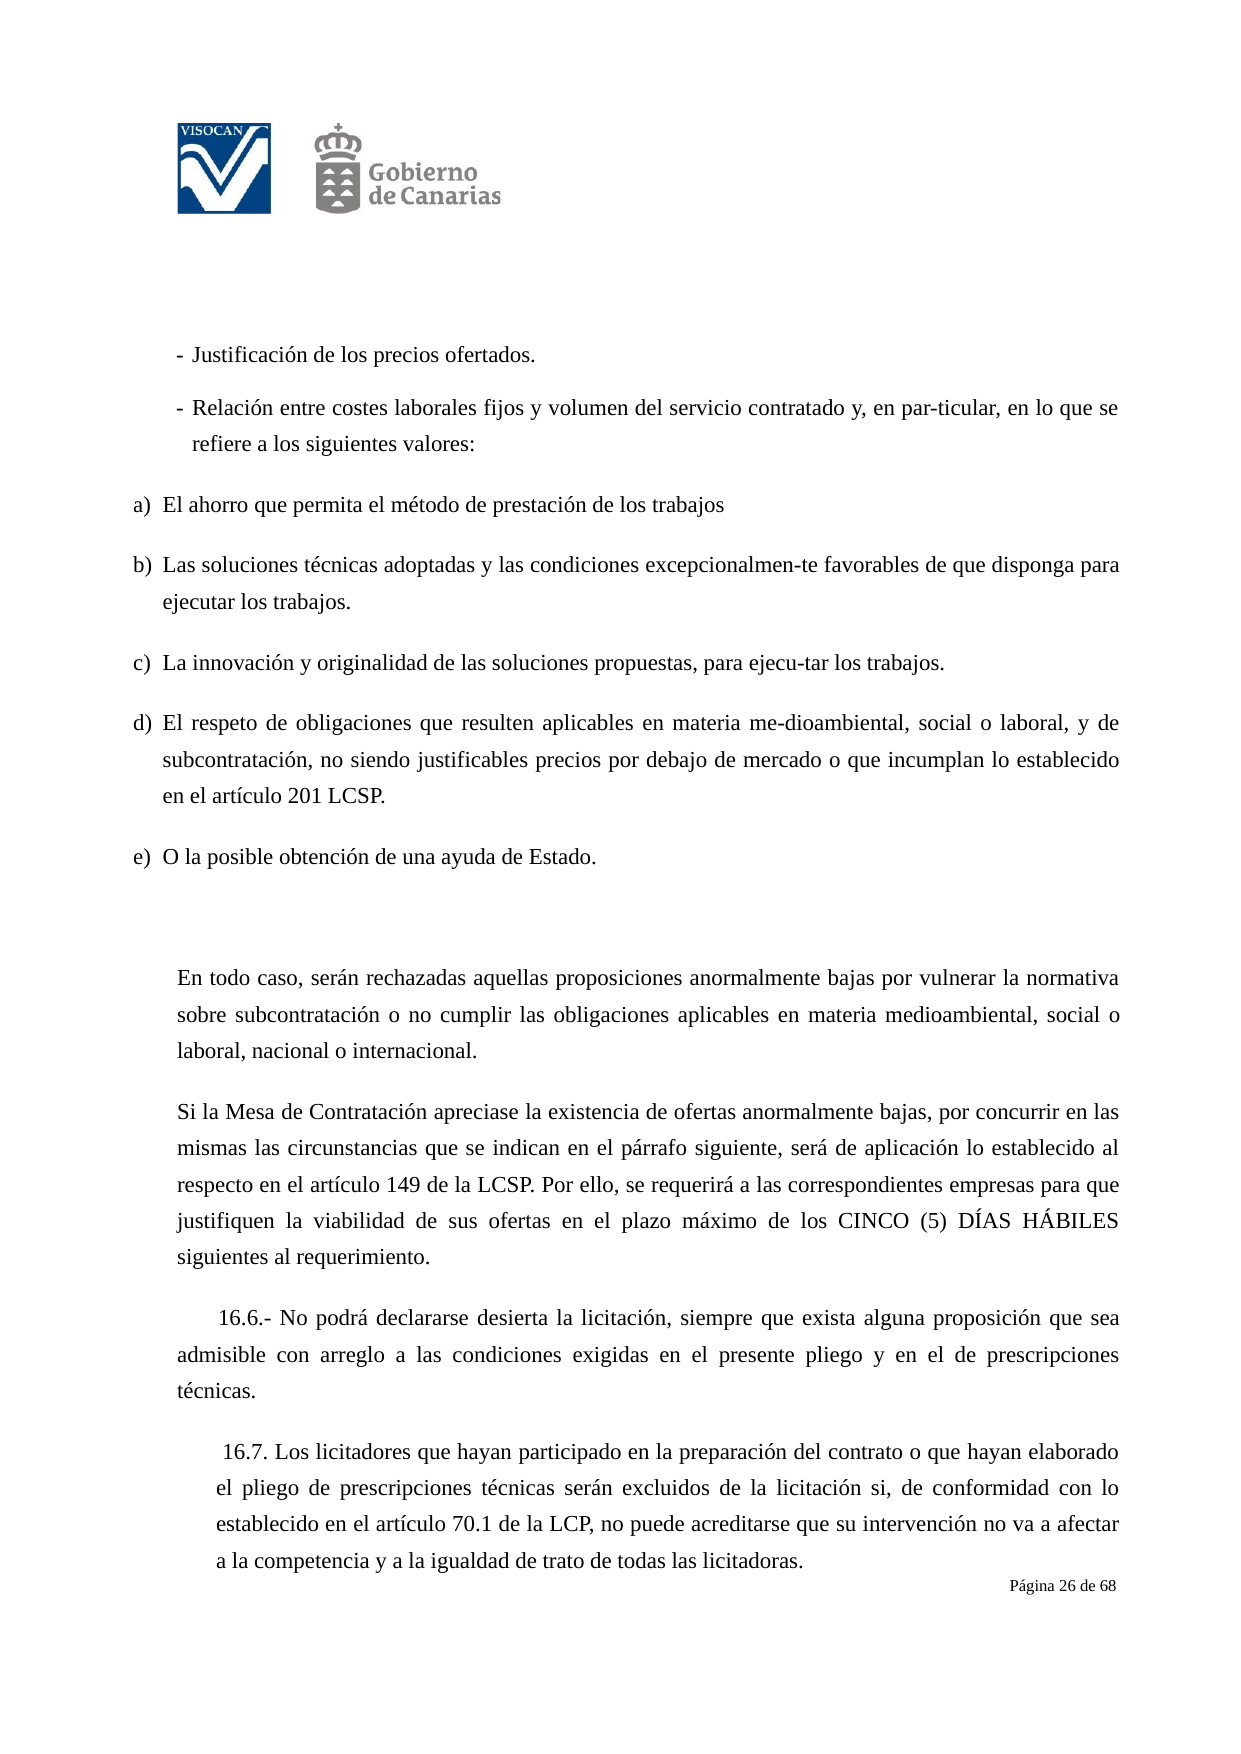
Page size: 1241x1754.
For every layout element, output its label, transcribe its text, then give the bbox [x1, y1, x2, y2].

list Justificación de los precios ofertados. [176, 341, 1121, 367]
list Las soluciones técnicas adoptadas y las condiciones excepcionalmen-te favorables de que disponga para ejecutar los trabajos. [133, 551, 1121, 614]
text En todo caso, serán rechazadas aquellas proposiciones anormalmente bajas por vulnerar la normativa sobre subcontratación o no cumplir las obligaciones aplicables en materia medioambiental, social o laboral, nacional o internacional. [177, 964, 1121, 1063]
text 16.7. Los licitadores que hayan participado en la preparación del contrato o que hayan elaborado el pliego de prescripciones técnicas serán excluidos de la licitación si, de conformidad con lo establecido en el artículo 70.1 de la LCP, no puede acreditarse que su intervención no va a afectar a la competencia y a la igualdad de trato de todas las licitadoras. [216, 1438, 1121, 1573]
list O la posible obtención de una ayuda de Estado. [133, 843, 1121, 869]
text 16.6.- No podrá declararse desierta la licitación, siempre que exista alguna proposición que sea admisible con arreglo a las condiciones exigidas en el presente pliego y en el de prescripciones técnicas. [177, 1304, 1121, 1403]
text Si la Mesa de Contratación apreciase la existencia de ofertas anormalmente bajas, por concurrir en las mismas las circunstancias que se indican en el párrafo siguiente, será de aplicación lo establecido al respecto en el artículo 149 de la LCSP. Por ello, se requerirá a las correspondientes empresas para que justifiquen la viabilidad de sus ofertas en el plazo máximo de los CINCO (5) DÍAS HÁBILES siguientes al requerimiento. [177, 1098, 1121, 1270]
list Relación entre costes laborales fijos y volumen del servicio contratado y, en par-ticular, en lo que se refiere a los siguientes valores: [176, 394, 1121, 456]
list El respeto de obligaciones que resulten aplicables en materia me-dioambiental, social o laboral, y de subcontratación, no siendo justificables precios por debajo de mercado o que incumplan lo establecido en el artículo 201 LCSP. [133, 709, 1121, 808]
list La innovación y originalidad de las soluciones propuestas, para ejecu-tar los trabajos. [133, 649, 1121, 675]
list El ahorro que permita el método de prestación de los trabajos [133, 491, 1121, 517]
